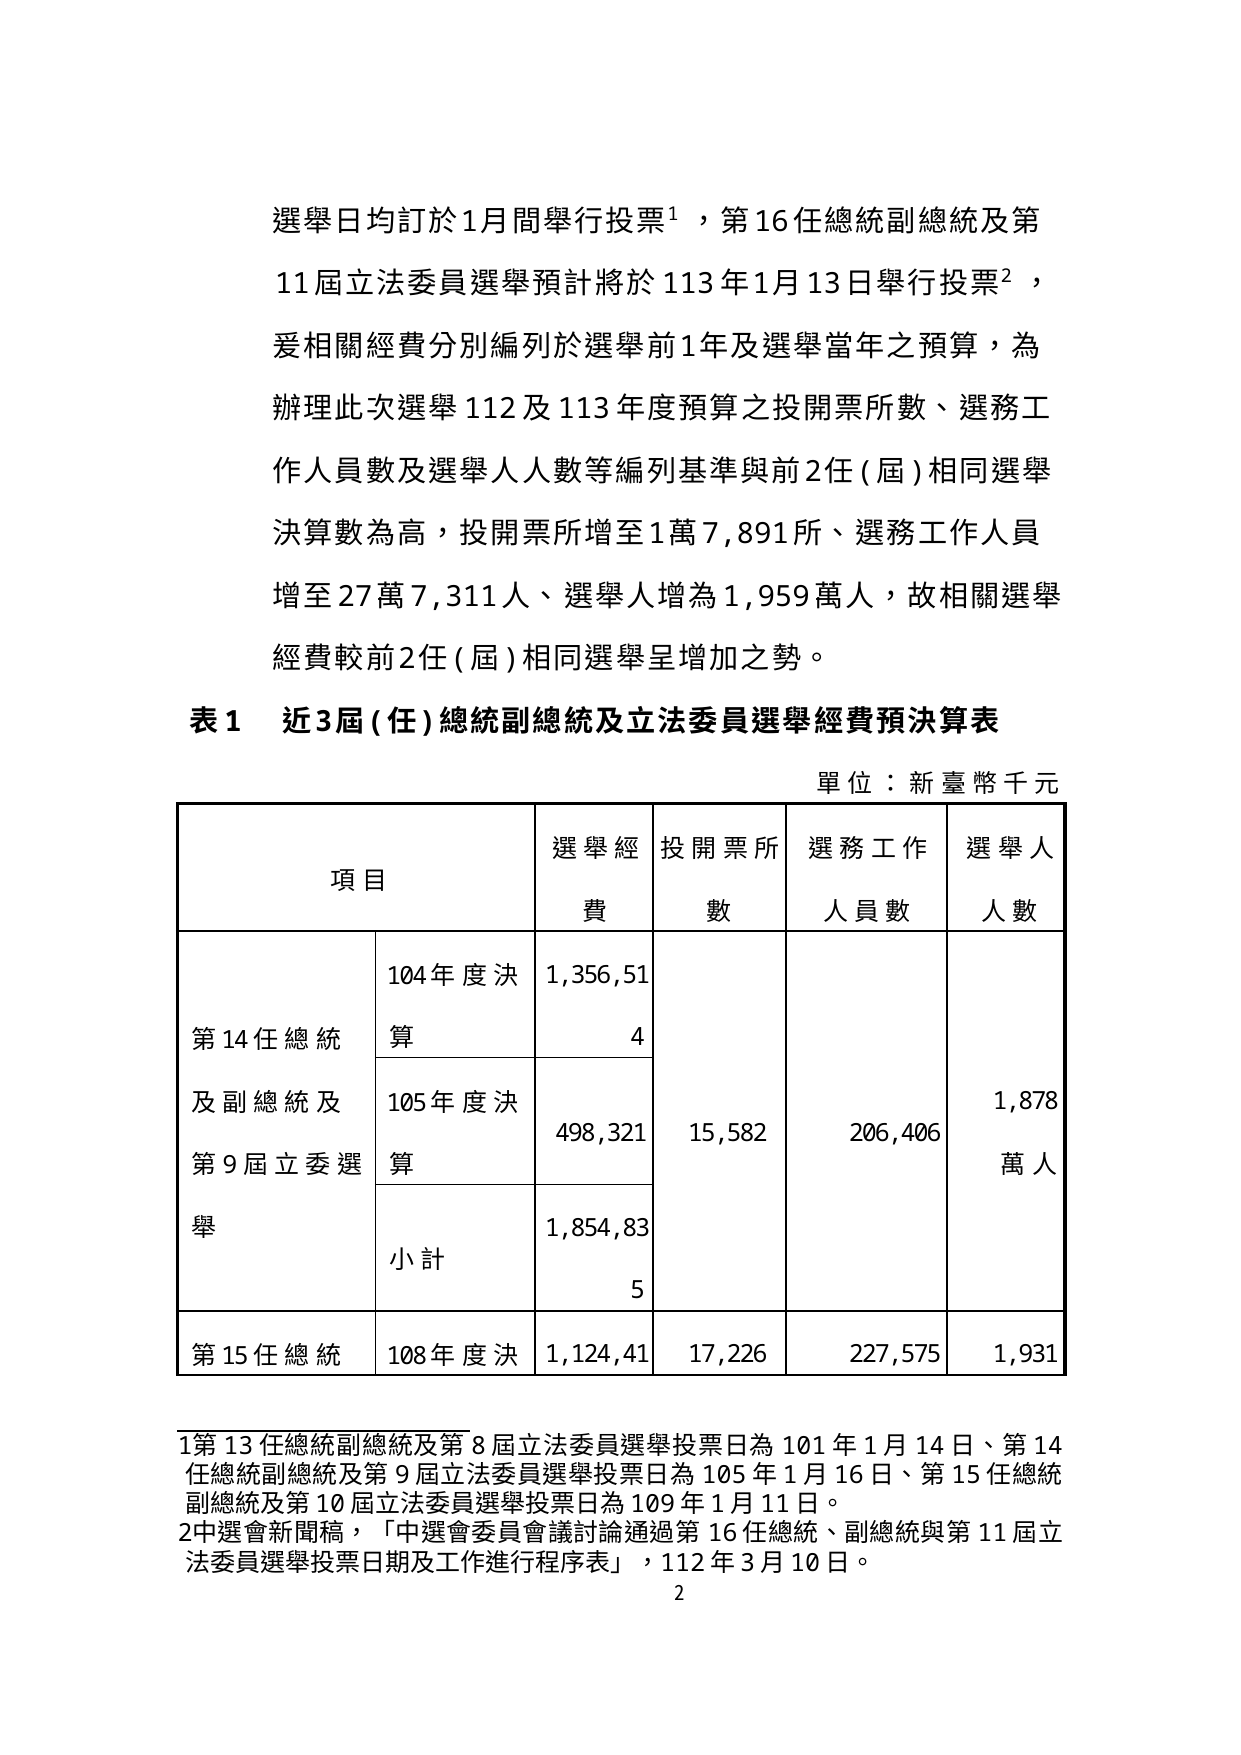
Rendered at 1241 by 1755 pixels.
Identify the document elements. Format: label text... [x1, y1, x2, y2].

table_header 選舉經費 [536, 805, 652, 930]
table_cell 15,582 [654, 932, 785, 1310]
table_cell 108年度決 [376, 1312, 534, 1374]
text 第13任總統副總統及第8屆立法委員選舉投票日為101年1月14日、第14任總統副總統及第9屆立法委員選舉投票日為105年1月16日、第15任總統副總統及第10屆立法委員選舉投票日為109年1月11日。 [177, 1431, 1063, 1518]
text 選舉日均訂於1月間舉行投票，第16任總統副總統及第11屆立法委員選舉預計將於113年1月13日舉行投票，爰相關經費分別編列於選舉前1年及選舉當年之預算，為辦理此次選舉112及113年度預算之投開票所數、選務工作人員數及選舉人人數等編列基準與前2任(屆)相同選舉決算數為高，投開票所增至1萬7,891所、選務工作人員增至27萬7,311人、選舉人增為1,959萬人，故相關選舉經費較前2任(屆)相同選舉呈增加之勢。 [266, 177, 1063, 677]
table_cell 1,124,41 [536, 1312, 652, 1374]
table_cell 1,356,514 [536, 932, 652, 1057]
table_cell 1,931 [948, 1312, 1063, 1374]
table_cell 104年度決算 [376, 932, 534, 1057]
table_cell 227,575 [787, 1312, 946, 1374]
text 單位：新臺幣千元 [177, 740, 1063, 802]
table_header 項目 [179, 805, 534, 930]
table_cell 第14任總統及副總統及第9屆立委選舉 [179, 932, 375, 1310]
table_cell 105年度決算 [376, 1058, 534, 1183]
table_header 選舉人人數 [948, 805, 1063, 930]
table_cell 17,226 [654, 1312, 785, 1374]
text 表1 近3屆(任)總統副總統及立法委員選舉經費預決算表 [177, 677, 1063, 740]
table_cell 498,321 [536, 1058, 652, 1183]
text 中選會新聞稿，「中選會委員會議討論通過第16任總統、副總統與第11屆立法委員選舉投票日期及工作進行程序表」，112年3月10日。 [177, 1518, 1063, 1577]
table_cell 206,406 [787, 932, 946, 1310]
table_cell 1,854,835 [536, 1185, 652, 1310]
table_cell 第15任總統 [179, 1312, 375, 1374]
table_cell 小計 [376, 1185, 534, 1310]
table_header 投開票所數 [654, 805, 785, 930]
table_header 選務工作人員數 [787, 805, 946, 930]
table_cell 1,878萬人 [948, 932, 1063, 1310]
